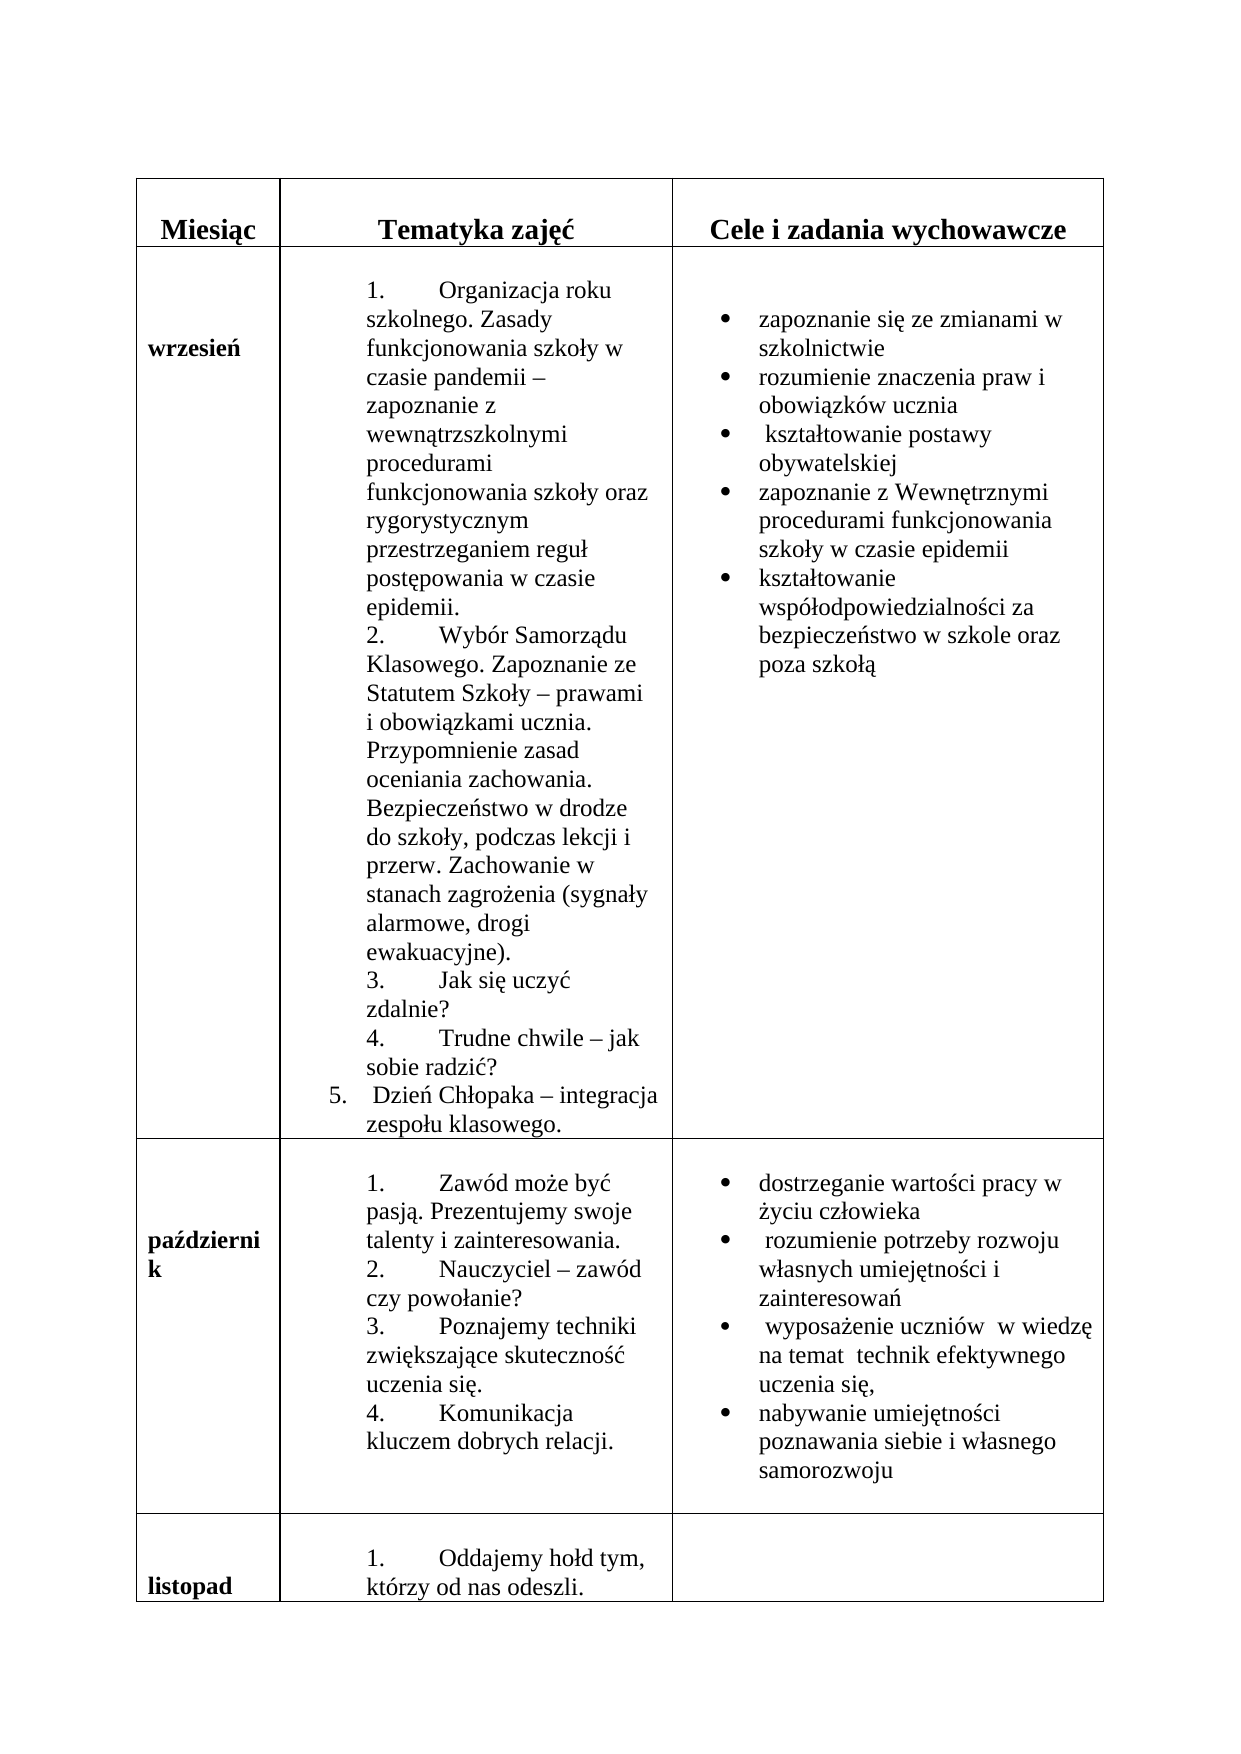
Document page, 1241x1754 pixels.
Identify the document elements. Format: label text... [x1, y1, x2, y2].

table_cell Oddajemy hołd tym, którzy od nas odeszli. Rocznica odzyskania Niepodległości- sylwetki ludzi odważnych i ich działania. Kształtowanie postaw patriotycznych. Ja w cyberprzestrzeni? Tradycje andrzejkowe. [281, 1514, 366, 1601]
table_cell Zawód może być pasją. Prezentujemy swoje talenty i zainteresowania. Nauczyciel – zawód czy powołanie? Poznajemy techniki zwiększające skuteczność uczenia się. Komunikacja kluczem dobrych relacji. [281, 1139, 672, 1513]
table_cell [673, 1514, 1103, 1601]
table_cell dostrzeganie wartości pracy w życiu człowieka rozumienie potrzeby rozwoju własnych umiejętności i zainteresowań wyposażenie uczniów w wiedzę na temat technik efektywnego uczenia się, nabywanie umiejętności poznawania siebie i własnego samorozwoju [673, 1139, 1103, 1513]
table_cell Organizacja roku szkolnego. Zasady funkcjonowania szkoły w czasie pandemii – zapoznanie z wewnątrzszkolnymi procedurami funkcjonowania szkoły oraz rygorystycznym przestrzeganiem reguł postępowania w czasie epidemii. Wybór Samorządu Klasowego. Zapoznanie ze Statutem Szkoły – prawami i obowiązkami ucznia. Przypomnienie zasad oceniania zachowania. Bezpieczeństwo w drodze do szkoły, podczas lekcji i przerw. Zachowanie w stanach zagrożenia (sygnały alarmowe, drogi ewakuacyjne). Jak się uczyć zdalnie? Trudne chwile – jak sobie radzić? Dzień Chłopaka – integracja zespołu klasowego. [281, 247, 672, 1138]
table_header Tematyka zajęć [281, 179, 672, 246]
table_header Cele i zadania wychowawcze [673, 179, 1103, 246]
table_cell wrzesień [137, 247, 279, 1138]
table_header Miesiąc [137, 179, 279, 246]
table_cell zapoznanie się ze zmianami w szkolnictwie rozumienie znaczenia praw i obowiązków ucznia kształtowanie postawy obywatelskiej zapoznanie z Wewnętrznymi procedurami funkcjonowania szkoły w czasie epidemii kształtowanie współodpowiedzialności za bezpieczeństwo w szkole oraz poza szkołą [673, 247, 1103, 1138]
table_cell październik [137, 1139, 279, 1513]
table_cell listopad [137, 1514, 279, 1601]
